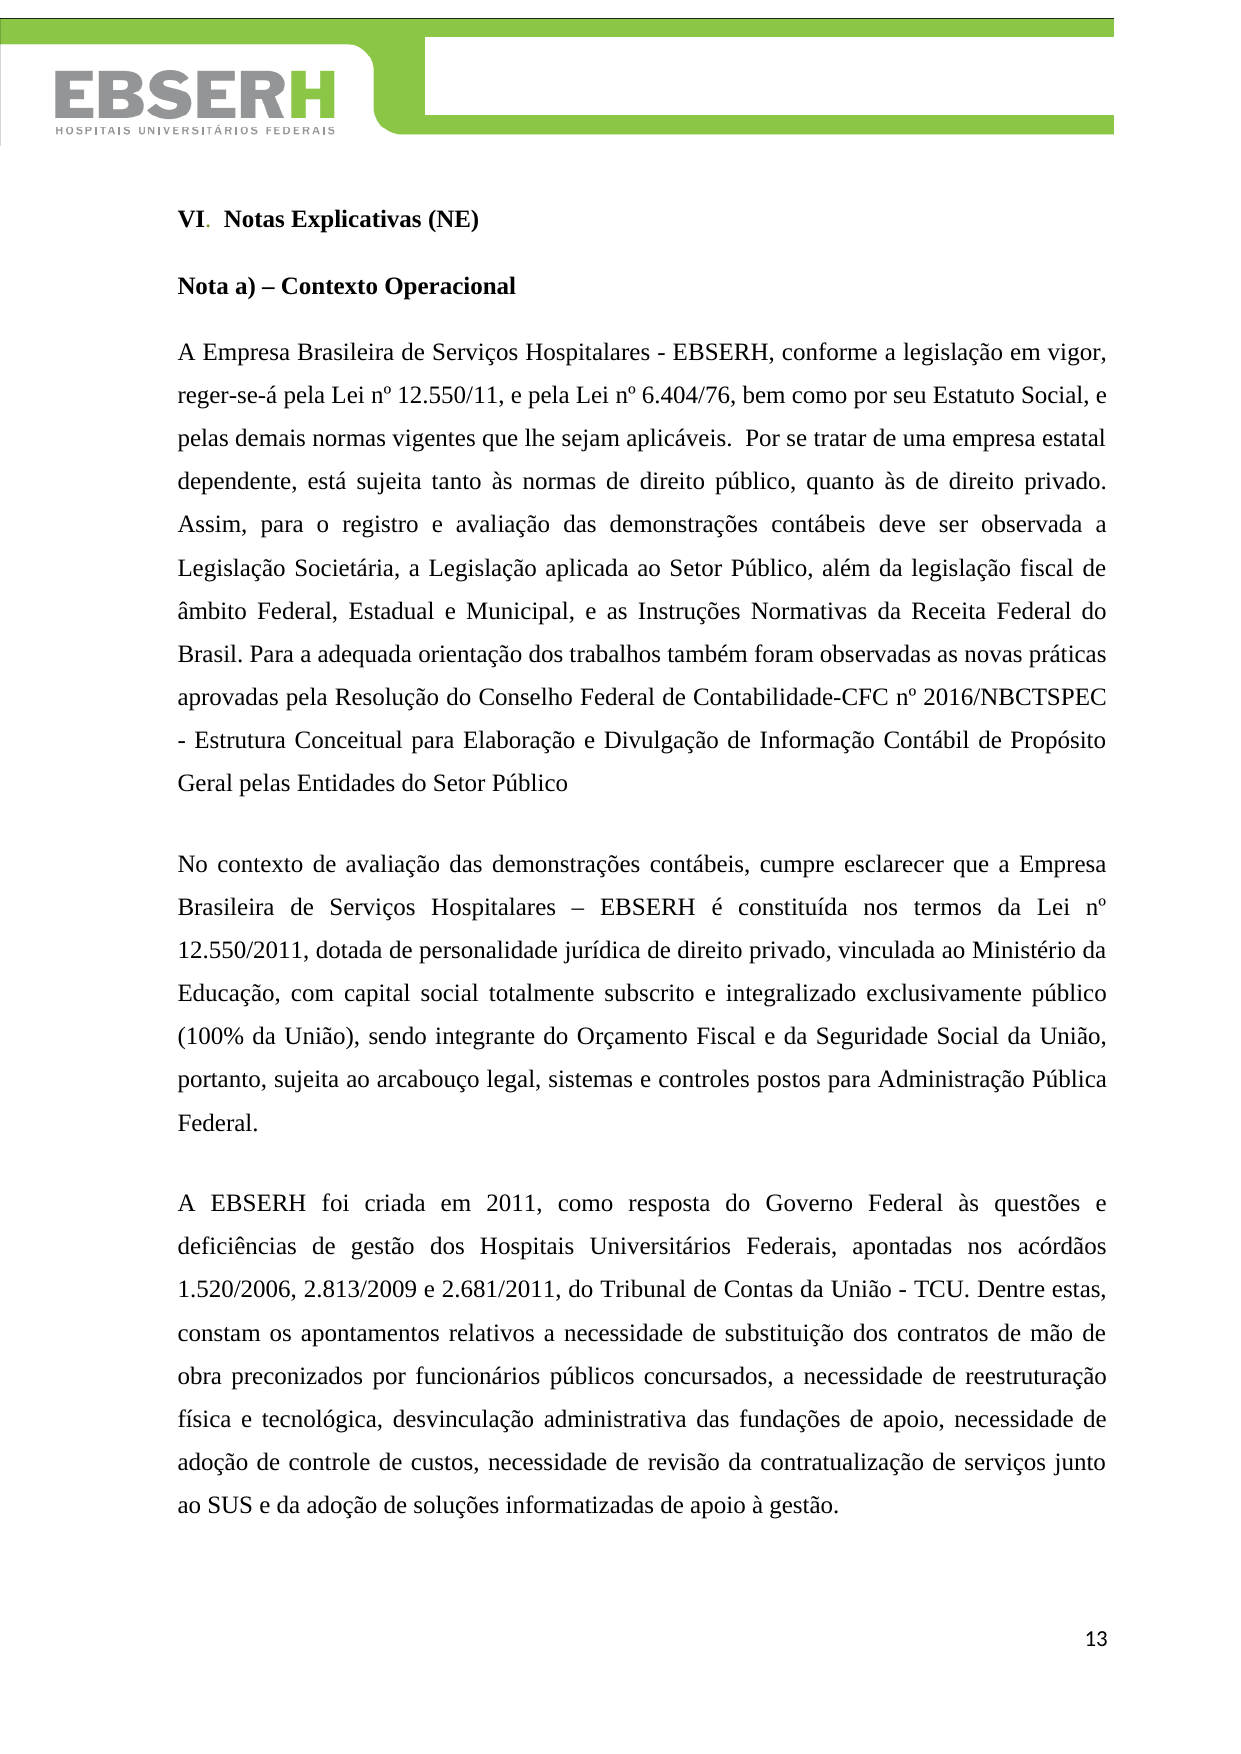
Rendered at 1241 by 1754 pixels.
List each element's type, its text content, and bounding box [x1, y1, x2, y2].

text A EBSERH foi criada em 2011, como resposta do Governo Federal às questões e deficiências de gestão dos Hospitais Universitários Federais, apontadas nos acórdãos 1.520/2006, 2.813/2009 e 2.681/2011, do Tribunal de Contas da União - TCU. Dentre estas, constam os apontamentos relativos a necessidade de substituição dos contratos de mão de obra preconizados por funcionários públicos concursados, a necessidade de reestruturação física e tecnológica, desvinculação administrativa das fundações de apoio, necessidade de adoção de controle de custos, necessidade de revisão da contratualização de serviços junto ao SUS e da adoção de soluções informatizadas de apoio à gestão. [177, 1188, 1107, 1519]
text No contexto de avaliação das demonstrações contábeis, cumpre esclarecer que a Empresa Brasileira de Serviços Hospitalares – EBSERH é constituída nos termos da Lei nº 12.550/2011, dotada de personalidade jurídica de direito privado, vinculada ao Ministério da Educação, com capital social totalmente subscrito e integralizado exclusivamente público (100% da União), sendo integrante do Orçamento Fiscal e da Seguridade Social da União, portanto, sujeita ao arcabouço legal, sistemas e controles postos para Administração Pública Federal. [177, 849, 1107, 1136]
subtitle VI. Notas Explicativas (NE) [177, 204, 1107, 233]
subtitle Nota a) – Contexto Operacional [177, 271, 1107, 299]
text A Empresa Brasileira de Serviços Hospitalares - EBSERH, conforme a legislação em vigor, reger-se-á pela Lei nº 12.550/11, e pela Lei nº 6.404/76, bem como por seu Estatuto Social, e pelas demais normas vigentes que lhe sejam aplicáveis. Por se tratar de uma empresa estatal dependente, está sujeita tanto às normas de direito público, quanto às de direito privado. Assim, para o registro e avaliação das demonstrações contábeis deve ser observada a Legislação Societária, a Legislação aplicada ao Setor Público, além da legislação fiscal de âmbito Federal, Estadual e Municipal, e as Instruções Normativas da Receita Federal do Brasil. Para a adequada orientação dos trabalhos também foram observadas as novas práticas aprovadas pela Resolução do Conselho Federal de Contabilidade-CFC nº 2016/NBCTSPEC - Estrutura Conceitual para Elaboração e Divulgação de Informação Contábil de Propósito Geral pelas Entidades do Setor Público [177, 337, 1107, 797]
